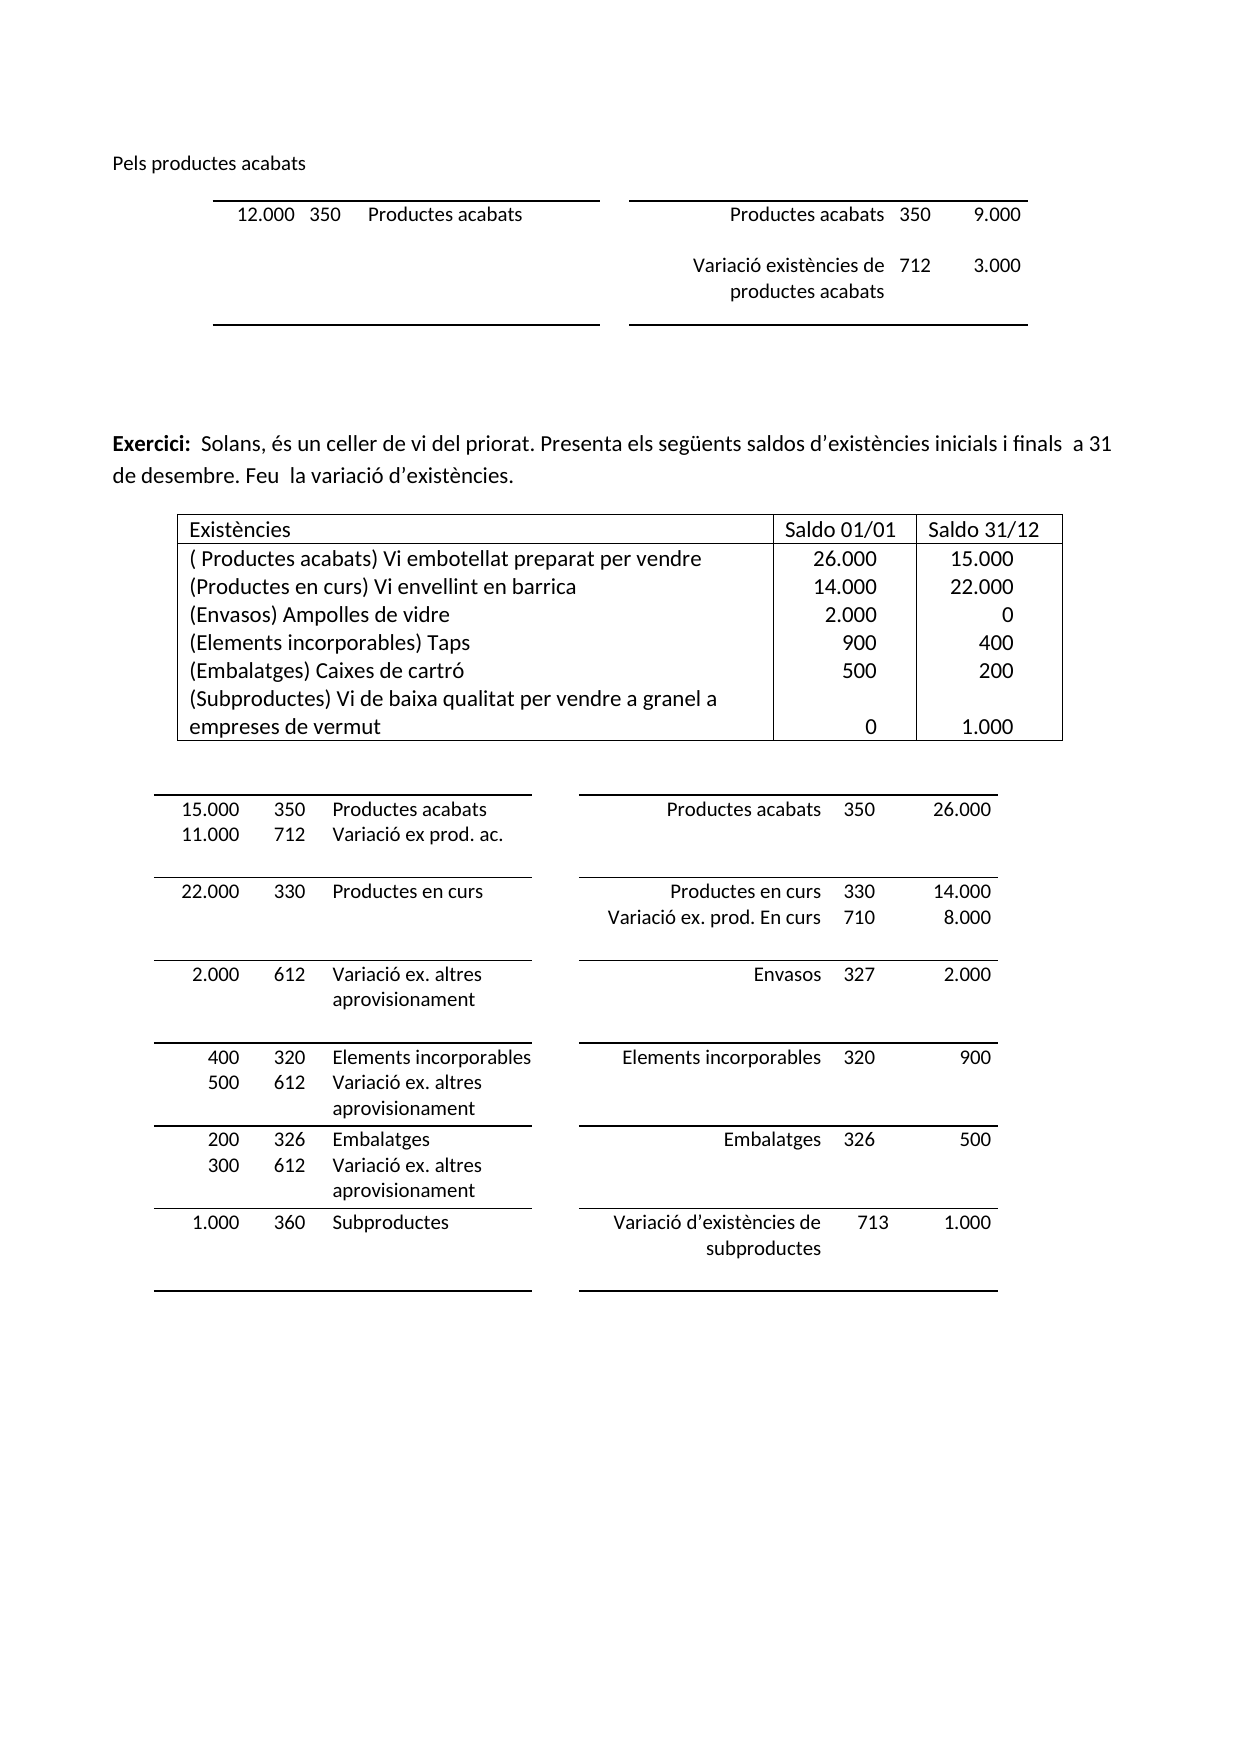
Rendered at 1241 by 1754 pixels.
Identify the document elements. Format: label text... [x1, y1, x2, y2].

table_cell 200 300 [154, 1127, 254, 1208]
table_cell 26.000 14.000 2.000 900 500 0 [774, 544, 916, 740]
table_cell 900 [910, 1044, 998, 1125]
table_cell [113, 877, 154, 959]
table_cell [532, 960, 579, 1042]
table_cell Variació ex. altres aprovisionament [325, 961, 532, 1042]
table_cell 713 [836, 1209, 910, 1290]
table_header Productes acabats Variació existències de productes acabats [629, 202, 892, 324]
table_cell 14.000 8.000 [910, 878, 998, 959]
table_cell [113, 1042, 154, 1125]
table_cell 326 612 [254, 1127, 325, 1208]
table_cell [532, 1125, 579, 1208]
table_cell [532, 1042, 579, 1125]
table_cell 326 [836, 1127, 910, 1208]
table_cell ( Productes acabats) Vi embotellat preparat per vendre (Productes en curs) Vi envellint en barrica (Envasos) Ampolles de vidre (Elements incorporables) Taps (Embalatges) Caixes de cartró (Subproductes) Vi de baixa qualitat per vendre a granel a empreses de vermut [178, 544, 773, 740]
table_cell Productes en curs [325, 878, 532, 959]
table_header 350 712 [892, 202, 951, 324]
table_cell Variació d’existències de subproductes [579, 1209, 836, 1290]
table_cell 330 710 [836, 878, 910, 959]
table_cell [113, 1125, 154, 1208]
table_header 350 [836, 796, 910, 877]
table_cell [113, 1208, 154, 1290]
table_header [113, 200, 213, 324]
table_cell 327 [836, 961, 910, 1042]
table_cell 22.000 [154, 878, 254, 959]
table_header 350 712 [254, 796, 325, 877]
table_header Existències [178, 515, 773, 543]
table_header [532, 794, 579, 877]
table_header Saldo 01/01 [774, 515, 916, 543]
table_cell Elements incorporables [579, 1044, 836, 1125]
table_header [113, 794, 154, 877]
table_cell 330 [254, 878, 325, 959]
table_cell 400 500 [154, 1044, 254, 1125]
table_cell 2.000 [910, 961, 998, 1042]
table_header [600, 200, 629, 324]
table_header 15.000 11.000 [154, 796, 254, 877]
table_header 12.000 [213, 202, 302, 324]
table_cell Embalatges [579, 1127, 836, 1208]
table_cell [113, 960, 154, 1042]
table_cell 15.000 22.000 0 400 200 1.000 [917, 544, 1062, 740]
table_header Productes acabats [579, 796, 836, 877]
table_cell 500 [910, 1127, 998, 1208]
table_cell Productes en curs Variació ex. prod. En curs [579, 878, 836, 959]
table_cell 612 [254, 961, 325, 1042]
table_cell [532, 1208, 579, 1290]
table_cell 320 [836, 1044, 910, 1125]
table_header 9.000 3.000 [951, 202, 1028, 324]
table_cell 360 [254, 1209, 325, 1290]
table_cell 2.000 [154, 961, 254, 1042]
table_header 26.000 [910, 796, 998, 877]
table_header Productes acabats [361, 202, 600, 324]
table_cell Elements incorporables Variació ex. altres aprovisionament [325, 1044, 532, 1125]
table_cell 1.000 [154, 1209, 254, 1290]
table_header 350 [302, 202, 361, 324]
table_cell [532, 877, 579, 959]
text Pels productes acabats [112, 150, 1128, 175]
table_cell Embalatges Variació ex. altres aprovisionament [325, 1127, 532, 1208]
table_header Saldo 31/12 [917, 515, 1062, 543]
table_cell 320 612 [254, 1044, 325, 1125]
table_cell Subproductes [325, 1209, 532, 1290]
table_cell Envasos [579, 961, 836, 1042]
text Exercici: Solans, és un celler de vi del priorat. Presenta els següents saldos d’existències inicials i finals a 31 de desembre. Feu la variació d’existències. [112, 429, 1128, 489]
table_cell 1.000 [910, 1209, 998, 1290]
table_header Productes acabats Variació ex prod. ac. [325, 796, 532, 877]
